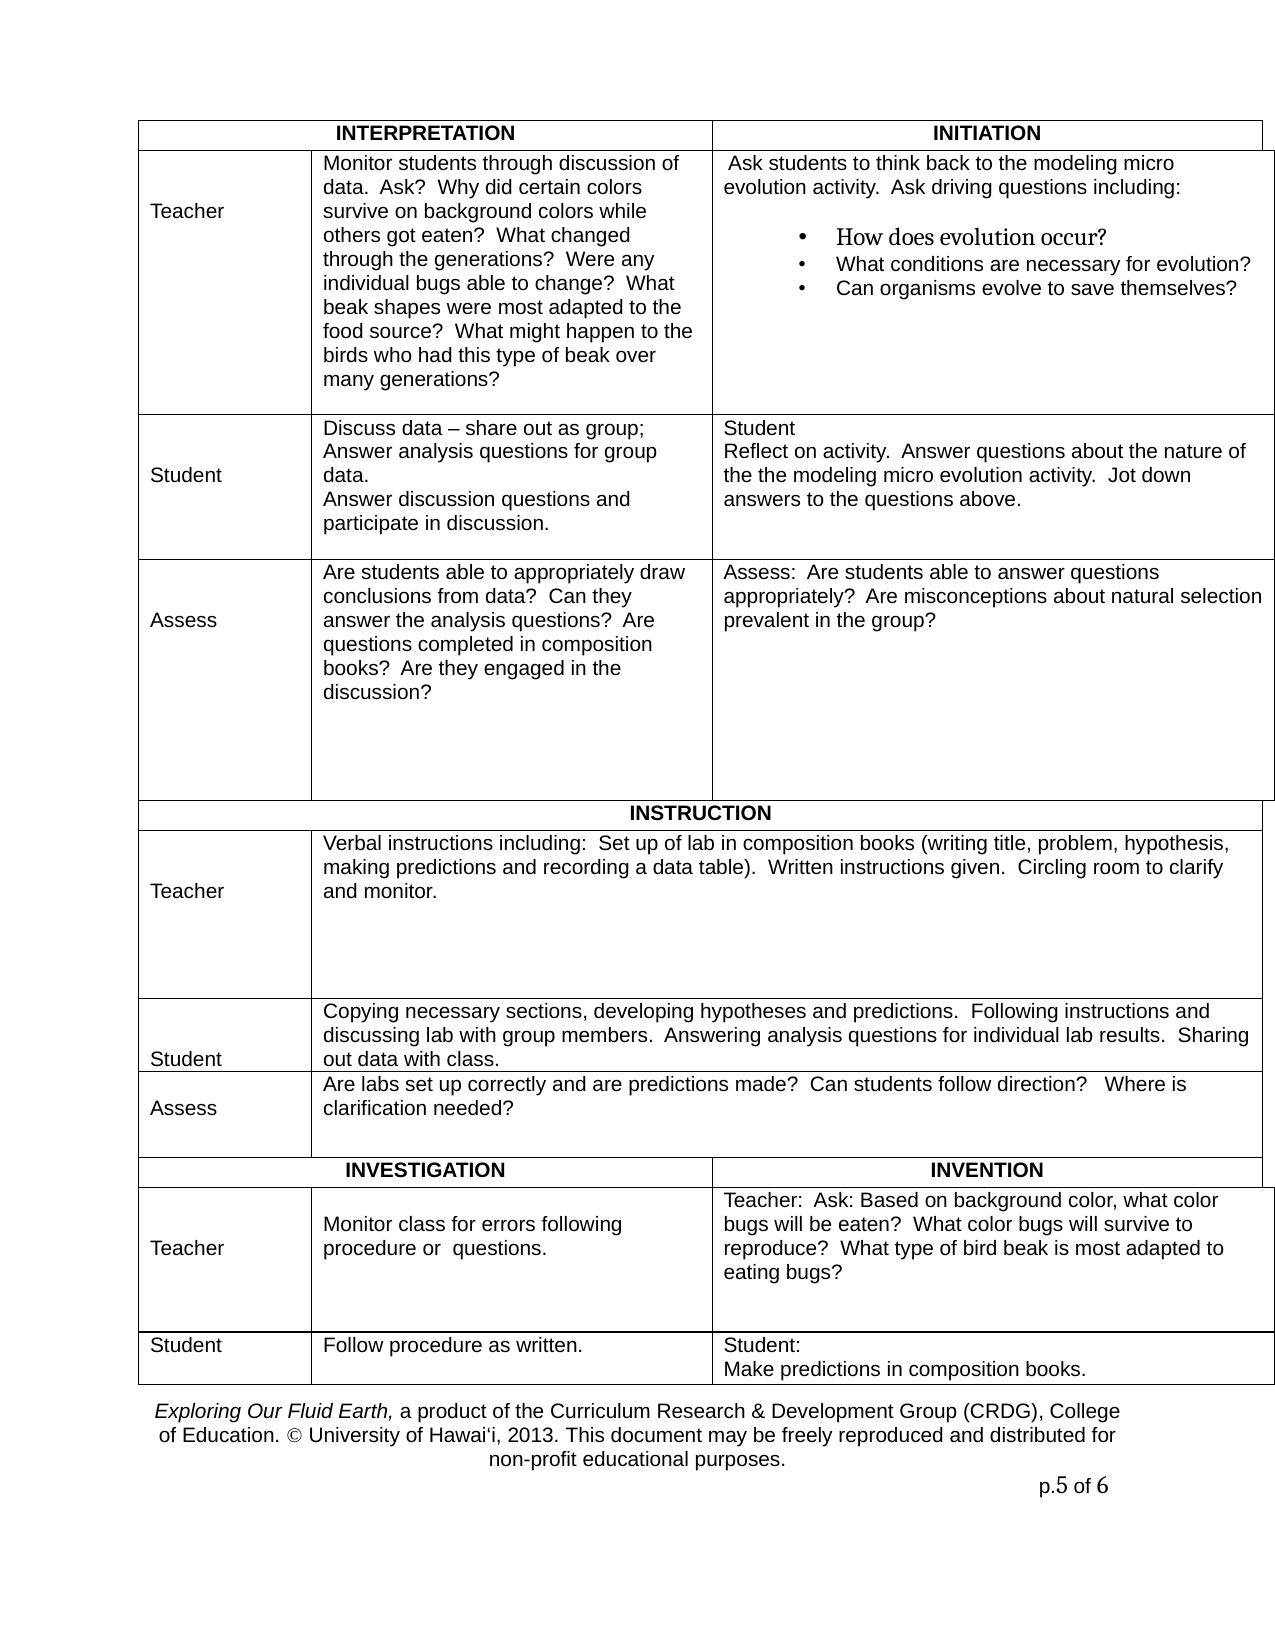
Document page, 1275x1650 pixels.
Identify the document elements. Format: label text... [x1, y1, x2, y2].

table_cell Student [139, 999, 311, 1071]
table_cell Monitor students through discussion of data. Ask? Why did certain colors survive on background colors while others got eaten? What changed through the generations? Were any individual bugs able to change? What beak shapes were most adapted to the food source? What might happen to the birds who had this type of beak over many generations? [312, 151, 712, 414]
table_cell Assess [139, 1072, 311, 1157]
table_cell Teacher [139, 1188, 311, 1331]
table_cell INVESTIGATION [139, 1158, 712, 1187]
table_cell Monitor class for errors following procedure or questions. [312, 1188, 712, 1331]
table_cell Are labs set up correctly and are predictions made? Can students follow direction? Where is clarification needed? [312, 1072, 1262, 1157]
table_cell Assess [139, 560, 311, 800]
table_cell Discuss data – share out as group; Answer analysis questions for group data. Answer discussion questions and participate in discussion. [312, 415, 712, 559]
table_cell Teacher: Ask: Based on background color, what color bugs will be eaten? What color bugs will survive to reproduce? What type of bird beak is most adapted to eating bugs? [713, 1188, 1274, 1331]
table_header [1263, 120, 1275, 150]
table_cell Student [139, 415, 311, 559]
table_cell [1263, 998, 1275, 1071]
table_cell [1263, 1157, 1275, 1187]
table_cell Student [139, 1333, 311, 1384]
table_cell Follow procedure as written. [312, 1333, 712, 1384]
table_cell [1263, 1071, 1275, 1157]
table_cell Are students able to appropriately draw conclusions from data? Can they answer the analysis questions? Are questions completed in composition books? Are they engaged in the discussion? [312, 560, 712, 800]
table_cell INSTRUCTION [139, 801, 1262, 829]
table_header INTERPRETATION [139, 121, 712, 150]
table_cell Teacher [139, 831, 311, 998]
table_header INITIATION [713, 121, 1262, 150]
table_cell INVENTION [713, 1158, 1262, 1187]
table_cell Verbal instructions including: Set up of lab in composition books (writing title, problem, hypothesis, making predictions and recording a data table). Written instructions given. Circling room to clarify and monitor. [312, 831, 1262, 998]
table_cell [1263, 801, 1275, 829]
table_cell Student: Make predictions in composition books. [713, 1333, 1274, 1384]
table_cell Ask students to think back to the modeling micro evolution activity. Ask driving questions including: How does evolution occur? What conditions are necessary for evolution? Can organisms evolve to save themselves? [713, 151, 1274, 414]
table_cell Copying necessary sections, developing hypotheses and predictions. Following instructions and discussing lab with group members. Answering analysis questions for individual lab results. Sharing out data with class. [312, 999, 1262, 1071]
table_cell Assess: Are students able to answer questions appropriately? Are misconceptions about natural selection prevalent in the group? [713, 560, 1274, 800]
table_cell Student Reflect on activity. Answer questions about the nature of the the modeling micro evolution activity. Jot down answers to the questions above. [713, 415, 1274, 559]
table_cell [1263, 830, 1275, 998]
table_cell Teacher [139, 151, 311, 414]
